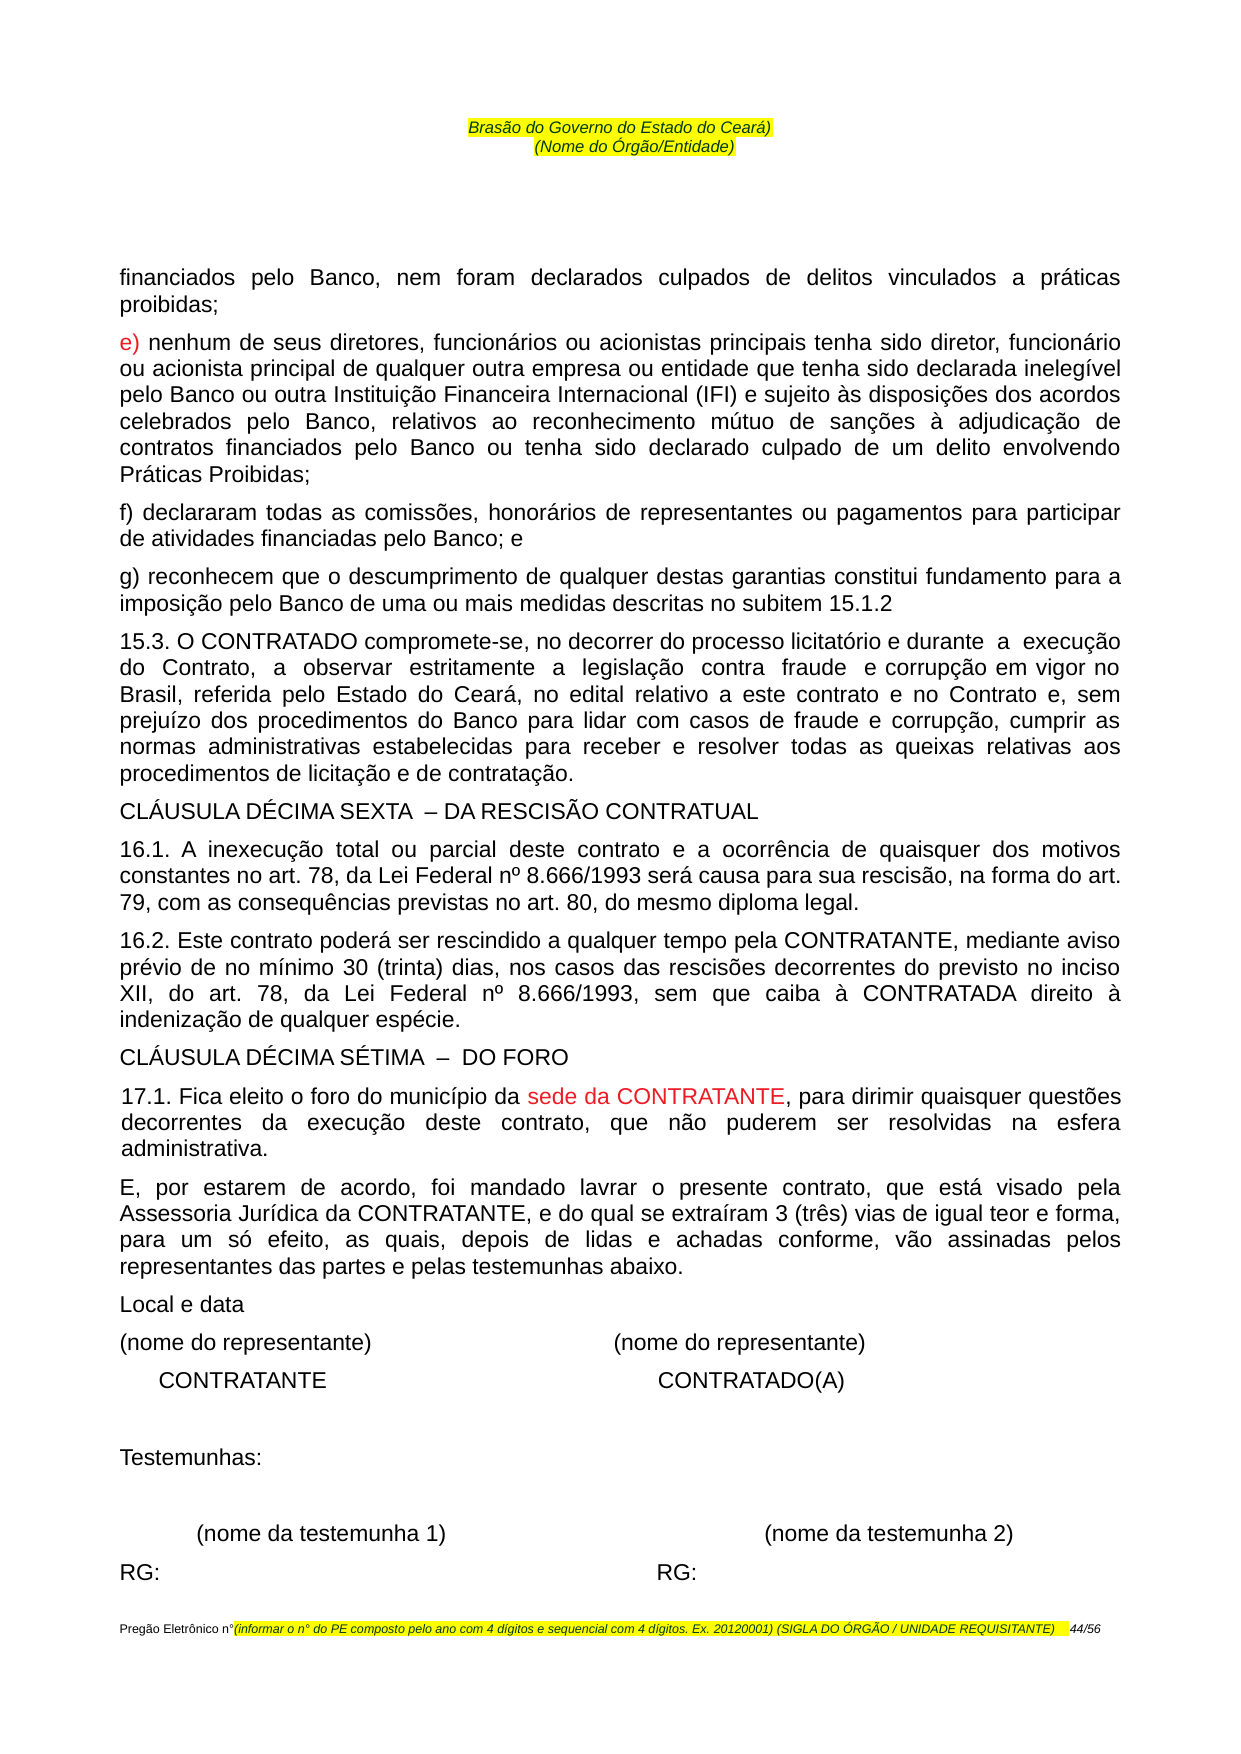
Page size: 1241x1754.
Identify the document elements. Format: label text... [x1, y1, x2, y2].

text e) nenhum de seus diretores, funcionários ou acionistas principais tenha sido diretor, funcionário ou acionista principal de qualquer outra empresa ou entidade que tenha sido declarada inelegível pelo Banco ou outra Instituição Financeira Internacional (IFI) e sujeito às disposições dos acordos celebrados pelo Banco, relativos ao reconhecimento mútuo de sanções à adjudicação de contratos financiados pelo Banco ou tenha sido declarado culpado de um delito envolvendo Práticas Proibidas; [119, 329, 1121, 487]
text 16.1. A inexecução total ou parcial deste contrato e a ocorrência de quaisquer dos motivos constantes no art. 78, da Lei Federal nº 8.666/1993 será causa para sua rescisão, na forma do art. 79, com as consequências previstas no art. 80, do mesmo diploma legal. [119, 836, 1121, 915]
text 15.3. O CONTRATADO compromete-se, no decorrer do processo licitatório e durante a execução do Contrato, a observar estritamente a legislação contra fraude e corrupção em vigor no Brasil, referida pelo Estado do Ceará, no edital relativo a este contrato e no Contrato e, sem prejuízo dos procedimentos do Banco para lidar com casos de fraude e corrupção, cumprir as normas administrativas estabelecidas para receber e resolver todas as queixas relativas aos procedimentos de licitação e de contratação. [119, 628, 1121, 786]
text g) reconhecem que o descumprimento de qualquer destas garantias constitui fundamento para a imposição pelo Banco de uma ou mais medidas descritas no subitem 15.1.2 [119, 563, 1121, 616]
text CLÁUSULA DÉCIMA SEXTA – DA RESCISÃO CONTRATUAL [119, 798, 1121, 824]
text 17.1. Fica eleito o foro do município da sede da CONTRATANTE, para dirimir quaisquer questões decorrentes da execução deste contrato, que não puderem ser resolvidas na esfera administrativa. [121, 1083, 1121, 1162]
text 16.2. Este contrato poderá ser rescindido a qualquer tempo pela CONTRATANTE, mediante aviso prévio de no mínimo 30 (trinta) dias, nos casos das rescisões decorrentes do previsto no inciso XII, do art. 78, da Lei Federal nº 8.666/1993, sem que caiba à CONTRATADA direito à indenização de qualquer espécie. [119, 927, 1121, 1032]
text CLÁUSULA DÉCIMA SÉTIMA – DO FORO [119, 1044, 1121, 1071]
text Local e data [119, 1291, 1121, 1317]
text (nome da testemunha 1) (nome da testemunha 2) [196, 1520, 1121, 1547]
text (nome do representante) (nome do representante) [119, 1329, 1121, 1355]
text Testemunhas: [119, 1444, 1121, 1470]
text RG: RG: [119, 1558, 1121, 1585]
text E, por estarem de acordo, foi mandado lavrar o presente contrato, que está visado pela Assessoria Jurídica da CONTRATANTE, e do qual se extraíram 3 (três) vias de igual teor e forma, para um só efeito, as quais, depois de lidas e achadas conforme, vão assinadas pelos representantes das partes e pelas testemunhas abaixo. [119, 1173, 1121, 1279]
text f) declararam todas as comissões, honorários de representantes ou pagamentos para participar de atividades financiadas pelo Banco; e [119, 499, 1121, 551]
text CONTRATANTE CONTRATADO(A) [158, 1367, 1122, 1394]
text financiados pelo Banco, nem foram declarados culpados de delitos vinculados a práticas proibidas; [119, 264, 1121, 317]
